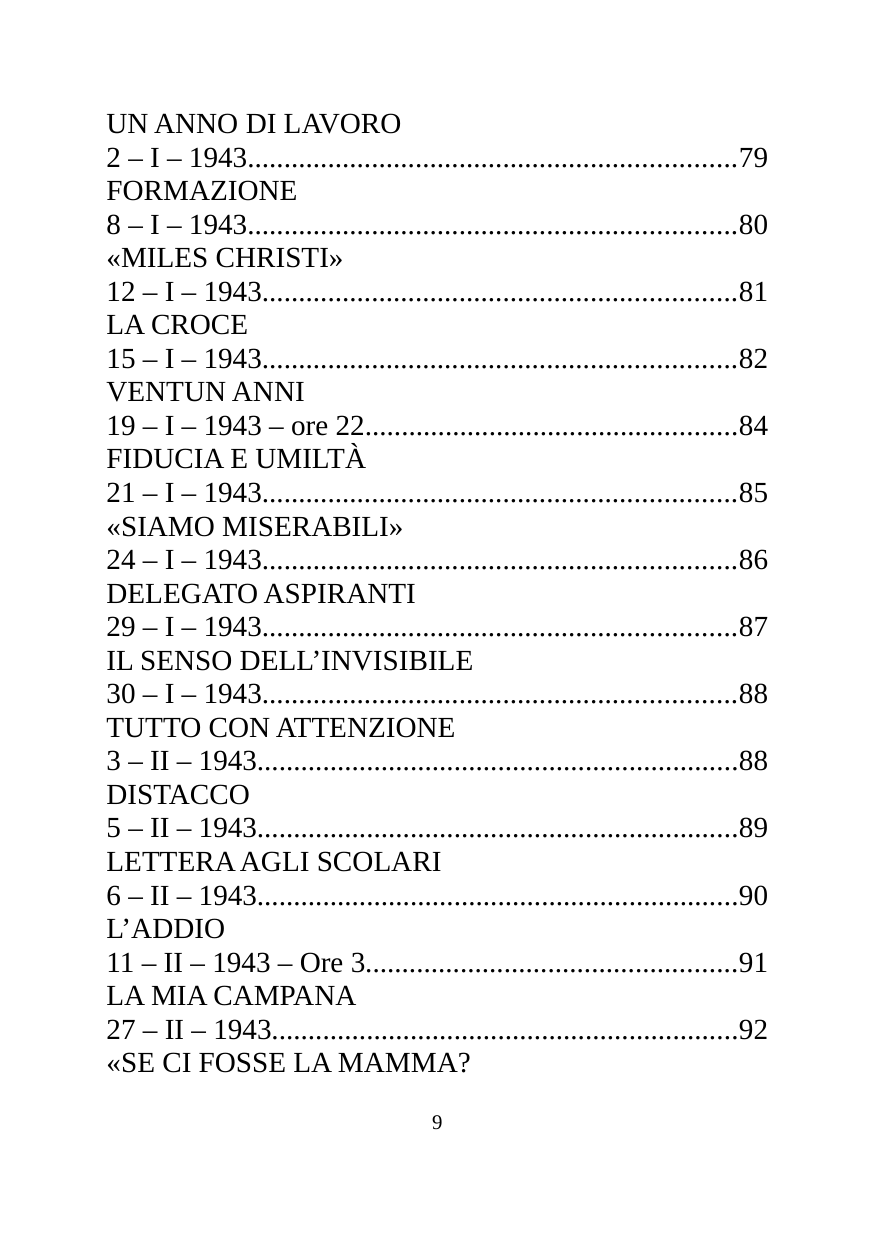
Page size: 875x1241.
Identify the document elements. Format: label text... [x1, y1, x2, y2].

text FIDUCIA E UMILTÀ 21 – I – 1943 85 [106, 442, 768, 509]
text «MILES CHRISTI» 12 – I – 1943 81 [106, 240, 768, 307]
text «SE CI FOSSE LA MAMMA? 12 – III – 1943 93 [106, 1045, 768, 1079]
text LA CROCE 15 – I – 1943 82 [106, 307, 768, 374]
text TUTTO CON ATTENZIONE 3 – II – 1943 88 [106, 710, 768, 777]
text IL SENSO DELL’INVISIBILE 30 – I – 1943 88 [106, 643, 768, 710]
text VENTUN ANNI 19 – I – 1943 – ore 22 84 [106, 374, 768, 442]
text UN ANNO DI LAVORO 2 – I – 1943 79 [106, 106, 768, 173]
text DISTACCO 5 – II – 1943 89 [106, 777, 768, 844]
text FORMAZIONE 8 – I – 1943 80 [106, 173, 768, 240]
text L’ADDIO 11 – II – 1943 – Ore 3 91 [106, 911, 768, 978]
text «SIAMO MISERABILI» 24 – I – 1943 86 [106, 509, 768, 576]
text LETTERA AGLI SCOLARI 6 – II – 1943 90 [106, 844, 768, 911]
text LA MIA CAMPANA 27 – II – 1943 92 [106, 978, 768, 1045]
text DELEGATO ASPIRANTI 29 – I – 1943 87 [106, 576, 768, 643]
